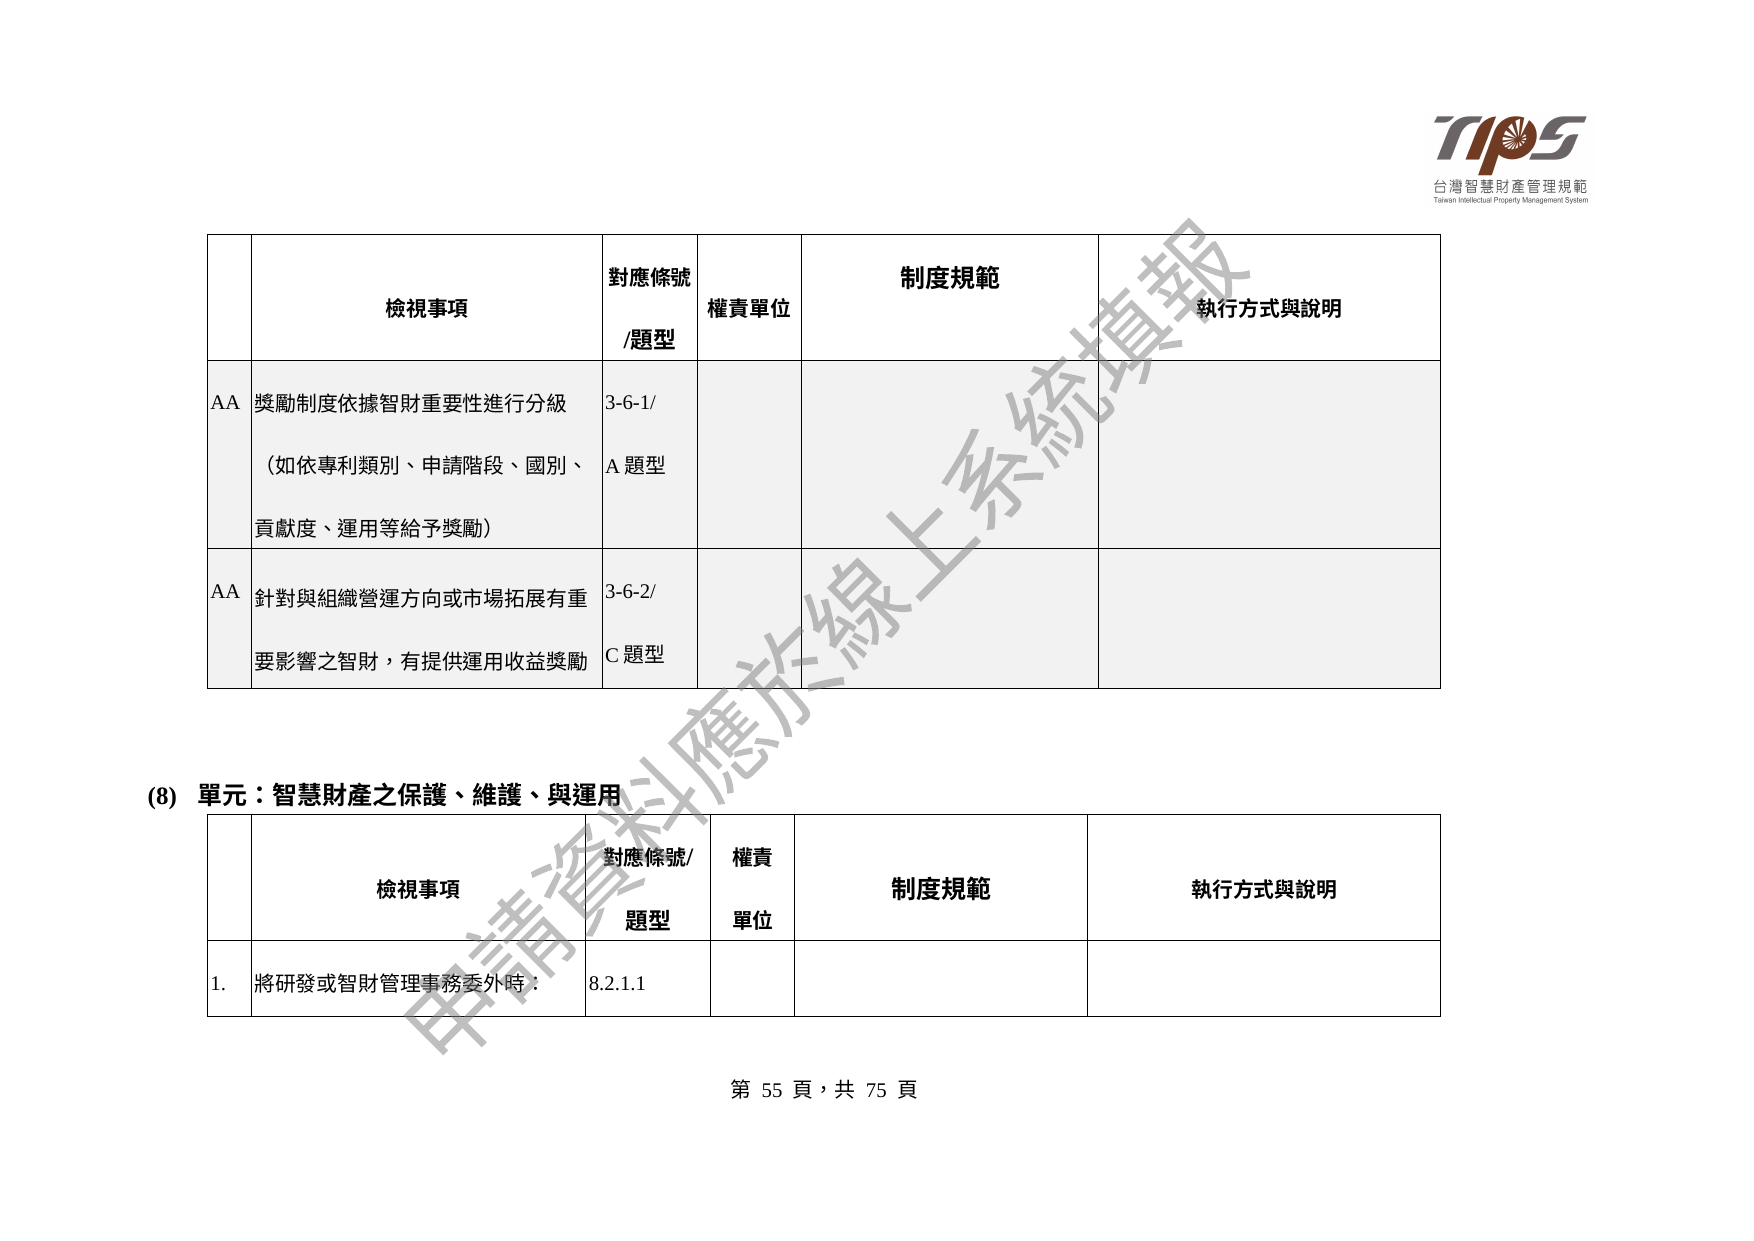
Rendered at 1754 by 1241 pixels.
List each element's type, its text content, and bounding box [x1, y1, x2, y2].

table_cell [779, 636, 801, 688]
table_header 對應條號/題型 [603, 235, 697, 360]
table_cell AA [208, 361, 251, 548]
table_cell 3-6-1/ A題型 [603, 361, 697, 548]
table_cell [1099, 361, 1440, 548]
table_header [208, 815, 251, 940]
table_cell [802, 361, 1098, 548]
table_header [208, 235, 251, 360]
table_cell [1109, 361, 1121, 369]
table_cell [802, 549, 1098, 688]
table_cell [698, 361, 801, 548]
table_cell 8.2.1.1 [586, 941, 710, 1016]
table_header 權責單位 [698, 235, 801, 360]
table_cell 獎勵制度依據智財重要性進行分級（如依專利類別、申請階段、國別、貢獻度、運用等給予獎勵） [252, 361, 602, 548]
table_cell [698, 549, 801, 688]
table_header 制度規範 [802, 235, 1098, 360]
list 單元：智慧財產之保護、維護、與運用 [147, 752, 1594, 814]
table_cell 3-6-2/ C題型 [603, 549, 697, 688]
table_header 執行方式與說明 [1099, 235, 1440, 360]
table_cell [208, 941, 251, 1016]
table_header 對應條號/ 題型 [586, 815, 710, 940]
table_cell AA [208, 549, 251, 688]
table_cell [711, 941, 794, 1016]
table_header 制度規範 [795, 815, 1087, 940]
table_cell [931, 549, 961, 564]
table_cell [1099, 549, 1440, 688]
table_cell [1099, 400, 1107, 415]
table_header 檢視事項 [252, 815, 585, 940]
table_header 檢視事項 [252, 235, 602, 360]
table_cell 將研發或智財管理事務委外時： [252, 941, 585, 1016]
table_header 執行方式與說明 [1088, 815, 1440, 940]
table_cell [1088, 941, 1440, 1016]
table_cell 針對與組織營運方向或市場拓展有重要影響之智財，有提供運用收益獎勵 [252, 549, 602, 688]
table_cell [795, 941, 1087, 1016]
table_header 權責 單位 [711, 815, 794, 940]
